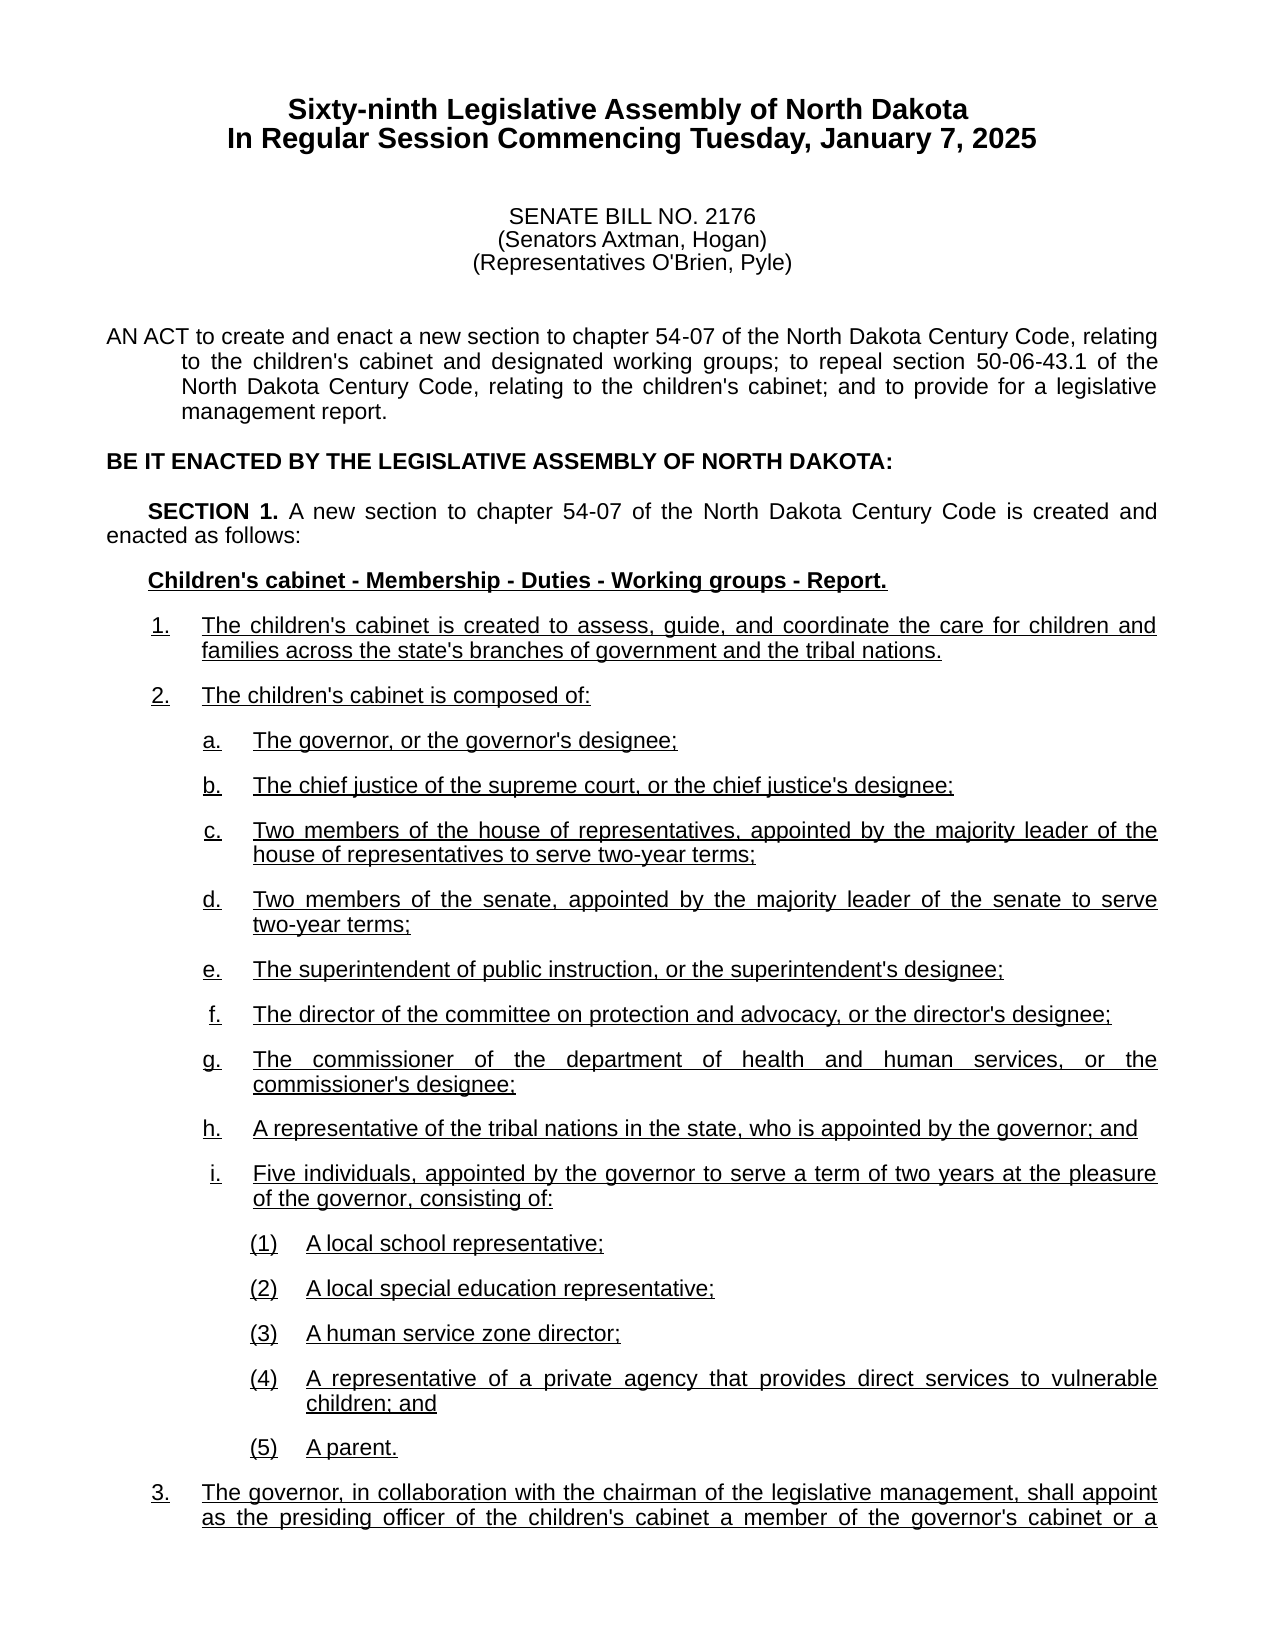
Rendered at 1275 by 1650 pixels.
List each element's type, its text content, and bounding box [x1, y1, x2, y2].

text (Senators Axtman, Hogan) [106, 229, 1158, 252]
text g. The commissioner of the department of health and human services, or the commissioner's designee; [106, 1047, 1158, 1097]
text 3. The governor, in collaboration with the chairman of the legislative management, shall appoint as the presiding officer of the children's cabinet a member of the governor's cabinet or a [106, 1481, 1158, 1531]
text e. The superintendent of public instruction, or the superintendent's designee; [106, 958, 1158, 982]
text d. Two members of the senate, appointed by the majority leader of the senate to serve two‑year terms; [106, 888, 1158, 937]
text (5) A parent. [106, 1436, 1158, 1461]
text (2) A local special education representative; [106, 1277, 1158, 1301]
text a. The governor, or the governor's designee; [106, 728, 1158, 753]
text (4) A representative of a private agency that provides direct services to vulnerable children; and [106, 1366, 1158, 1416]
text Senate BILL NO. 2176 [106, 204, 1158, 229]
text (3) A human service zone director; [106, 1321, 1158, 1346]
text (1) A local school representative; [106, 1232, 1158, 1256]
text f. The director of the committee on protection and advocacy, or the director's designee; [106, 1002, 1158, 1027]
text b. The chief justice of the supreme court, or the chief justice's designee; [106, 773, 1158, 798]
text h. A representative of the tribal nations in the state, who is appointed by the governor; and [106, 1117, 1158, 1142]
text c. Two members of the house of representatives, appointed by the majority leader of the house of representatives to serve two-year terms; [106, 818, 1158, 868]
subtitle Children's cabinet - Membership - Duties - Working groups - Report. [106, 569, 1158, 594]
title Sixty-ninth Legislative Assembly of North Dakota [106, 96, 1158, 125]
text 2. The children's cabinet is composed of: [106, 683, 1158, 708]
title AN ACT to create and enact a new section to chapter 54‑07 of the North Dakota Century Code, relating to the children's cabinet and designated working groups; to repeal section 50‑06‑43.1 of the North Dakota Century Code, relating to the children's cabinet; and to provide for a legislative management report. [106, 325, 1158, 424]
text BE IT ENACTED BY THE LEGISLATIVE ASSEMBLY OF NORTH DAKOTA: [106, 449, 1158, 474]
title In Regular Session Commencing Tuesday, January 7, 2025 [106, 125, 1158, 154]
text 1. The children's cabinet is created to assess, guide, and coordinate the care for children and families across the state's branches of government and the tribal nations. [106, 614, 1158, 663]
text SECTION 1. A new section to chapter 54‑07 of the North Dakota Century Code is created and enacted as follows: [106, 499, 1158, 549]
text i. Five individuals, appointed by the governor to serve a term of two years at the pleasure of the governor, consisting of: [106, 1162, 1158, 1212]
text (Representatives O'Brien, Pyle) [106, 252, 1158, 275]
